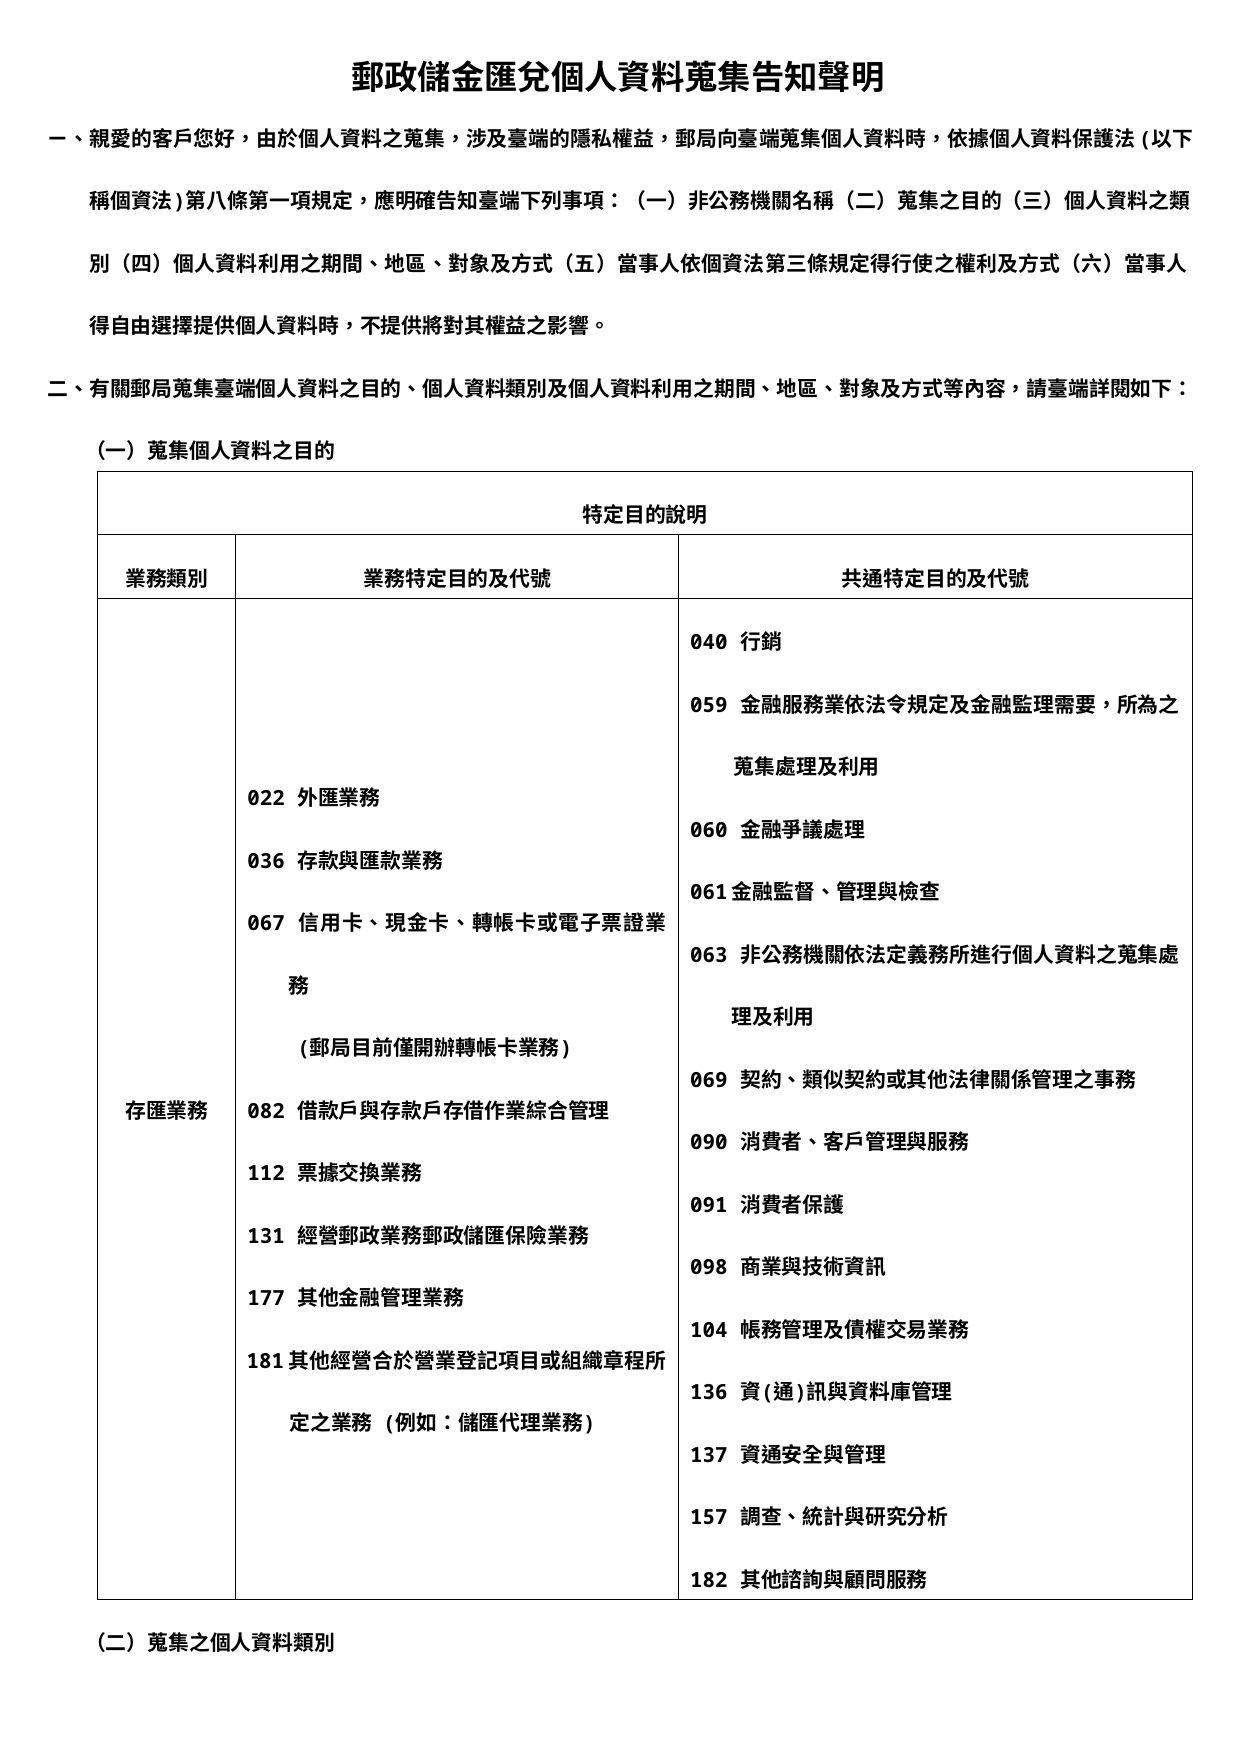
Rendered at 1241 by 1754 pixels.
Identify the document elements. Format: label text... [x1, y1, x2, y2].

text 二、有關郵局蒐集臺端個人資料之目的、個人資料類別及個人資料利用之期間、地區、對象及方式等內容，請臺端詳閱如下： [47, 346, 1193, 408]
text 郵政儲金匯兌個人資料蒐集告知聲明 [42, 33, 1193, 96]
table_cell 040 行銷 059 金融服務業依法令規定及金融監理需要，所為之蒐集處理及利用 060 金融爭議處理 061金融監督、管理與檢查 063 非公務機關依法定義務所進行個人資料之蒐集處理及利用 069 契約、類似契約或其他法律關係管理之事務 090 消費者、客戶管理與服務 091 消費者保護 098 商業與技術資訊 104 帳務管理及債權交易業務 136 資(通)訊與資料庫管理 137 資通安全與管理 157 調查、統計與研究分析 182 其他諮詢與顧問服務 [679, 599, 1192, 1599]
table_cell 存匯業務 [98, 599, 235, 1599]
table_cell 022 外匯業務 036 存款與匯款業務 067 信用卡、現金卡、轉帳卡或電子票證業務 (郵局目前僅開辦轉帳卡業務) 082 借款戶與存款戶存借作業綜合管理 112 票據交換業務 131 經營郵政業務郵政儲匯保險業務 177 其他金融管理業務 181其他經營合於營業登記項目或組織章程所定之業務 (例如：儲匯代理業務) [236, 599, 678, 1599]
table_cell 業務特定目的及代號 [236, 535, 678, 598]
text ㄧ、親愛的客戶您好，由於個人資料之蒐集，涉及臺端的隱私權益，郵局向臺端蒐集個人資料時，依據個人資料保護法(以下稱個資法)第八條第一項規定，應明確告知臺端下列事項：（一）非公務機關名稱（二）蒐集之目的（三）個人資料之類別（四）個人資料利用之期間、地區、對象及方式（五）當事人依個資法第三條規定得行使之權利及方式（六）當事人得自由選擇提供個人資料時，不提供將對其權益之影響。 [47, 96, 1193, 346]
table_header 特定目的說明 [98, 472, 1192, 534]
text （二）蒐集之個人資料類別 [47, 1600, 1193, 1662]
table_cell 業務類別 [98, 535, 235, 598]
text （一）蒐集個人資料之目的 [47, 408, 1193, 471]
table_cell 共通特定目的及代號 [679, 535, 1192, 598]
